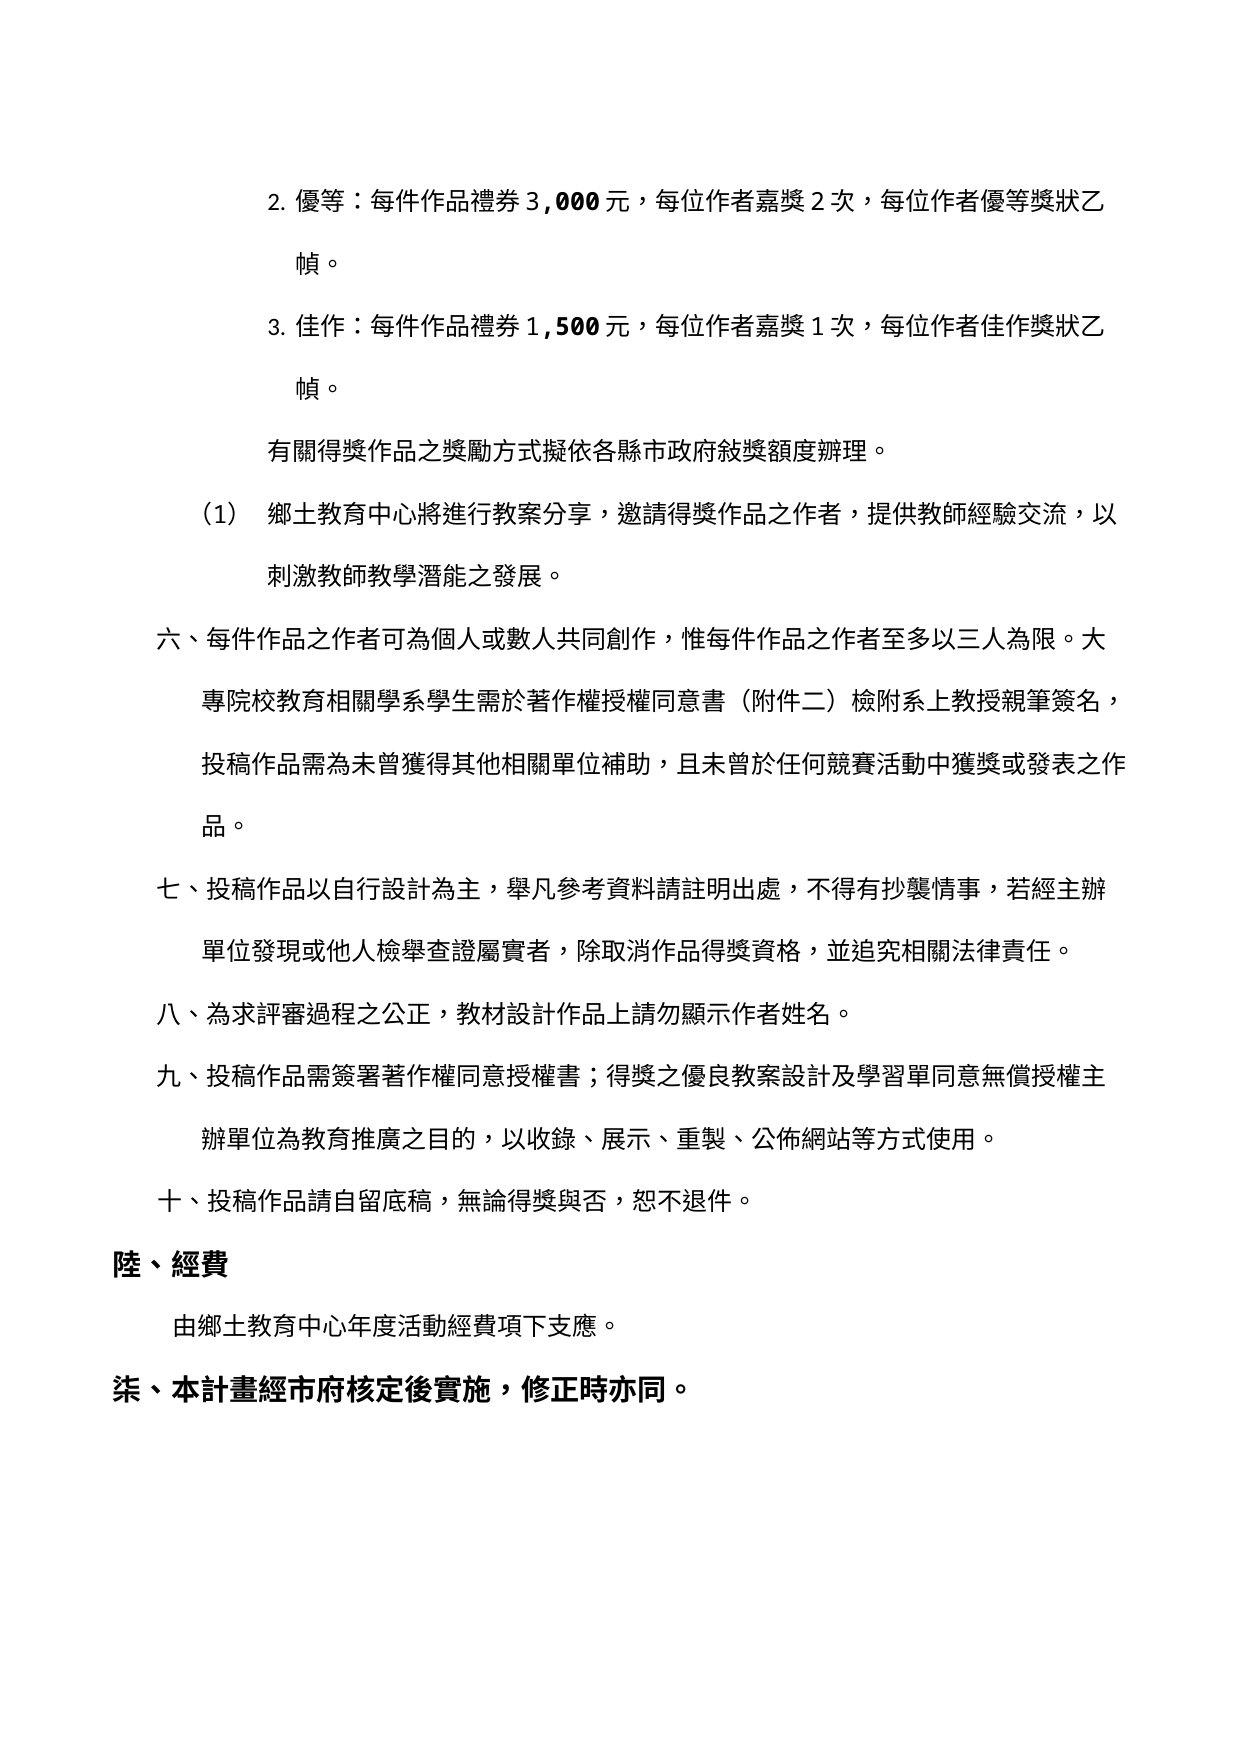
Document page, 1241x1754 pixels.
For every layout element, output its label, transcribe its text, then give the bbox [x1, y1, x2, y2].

text 陸、經費 [112, 1221, 1128, 1283]
text 柒、本計畫經市府核定後實施，修正時亦同。 [112, 1346, 1128, 1408]
text 六、每件作品之作者可為個人或數人共同創作，惟每件作品之作者至多以三人為限。大專院校教育相關學系學生需於著作權授權同意書（附件二）檢附系上教授親筆簽名，投稿作品需為未曾獲得其他相關單位補助，且未曾於任何競賽活動中獲獎或發表之作品。 [156, 596, 1128, 846]
text 九、投稿作品需簽署著作權同意授權書；得獎之優良教案設計及學習單同意無償授權主辦單位為教育推廣之目的，以收錄、展示、重製、公佈網站等方式使用。 [156, 1033, 1128, 1158]
text 十、投稿作品請自留底稿，無論得獎與否，恕不退件。 [157, 1158, 1128, 1221]
list 鄉土教育中心將進行教案分享，邀請得獎作品之作者，提供教師經驗交流，以刺激教師教學潛能之發展。 [187, 471, 1128, 596]
text 由鄉土教育中心年度活動經費項下支應。 [112, 1283, 1128, 1346]
text 八、為求評審過程之公正，教材設計作品上請勿顯示作者姓名。 [156, 971, 1128, 1033]
text 有關得獎作品之獎勵方式擬依各縣市政府敍獎額度辧理。 [267, 408, 1128, 471]
list 佳作：每件作品禮券1,500元，每位作者嘉獎1次，每位作者佳作獎狀乙幀。 [267, 283, 1128, 408]
list 優等：每件作品禮券3,000元，每位作者嘉獎2次，每位作者優等獎狀乙幀。 [267, 158, 1128, 283]
text 七、投稿作品以自行設計為主，舉凡參考資料請註明出處，不得有抄襲情事，若經主辦單位發現或他人檢舉查證屬實者，除取消作品得獎資格，並追究相關法律責任。 [156, 846, 1128, 971]
